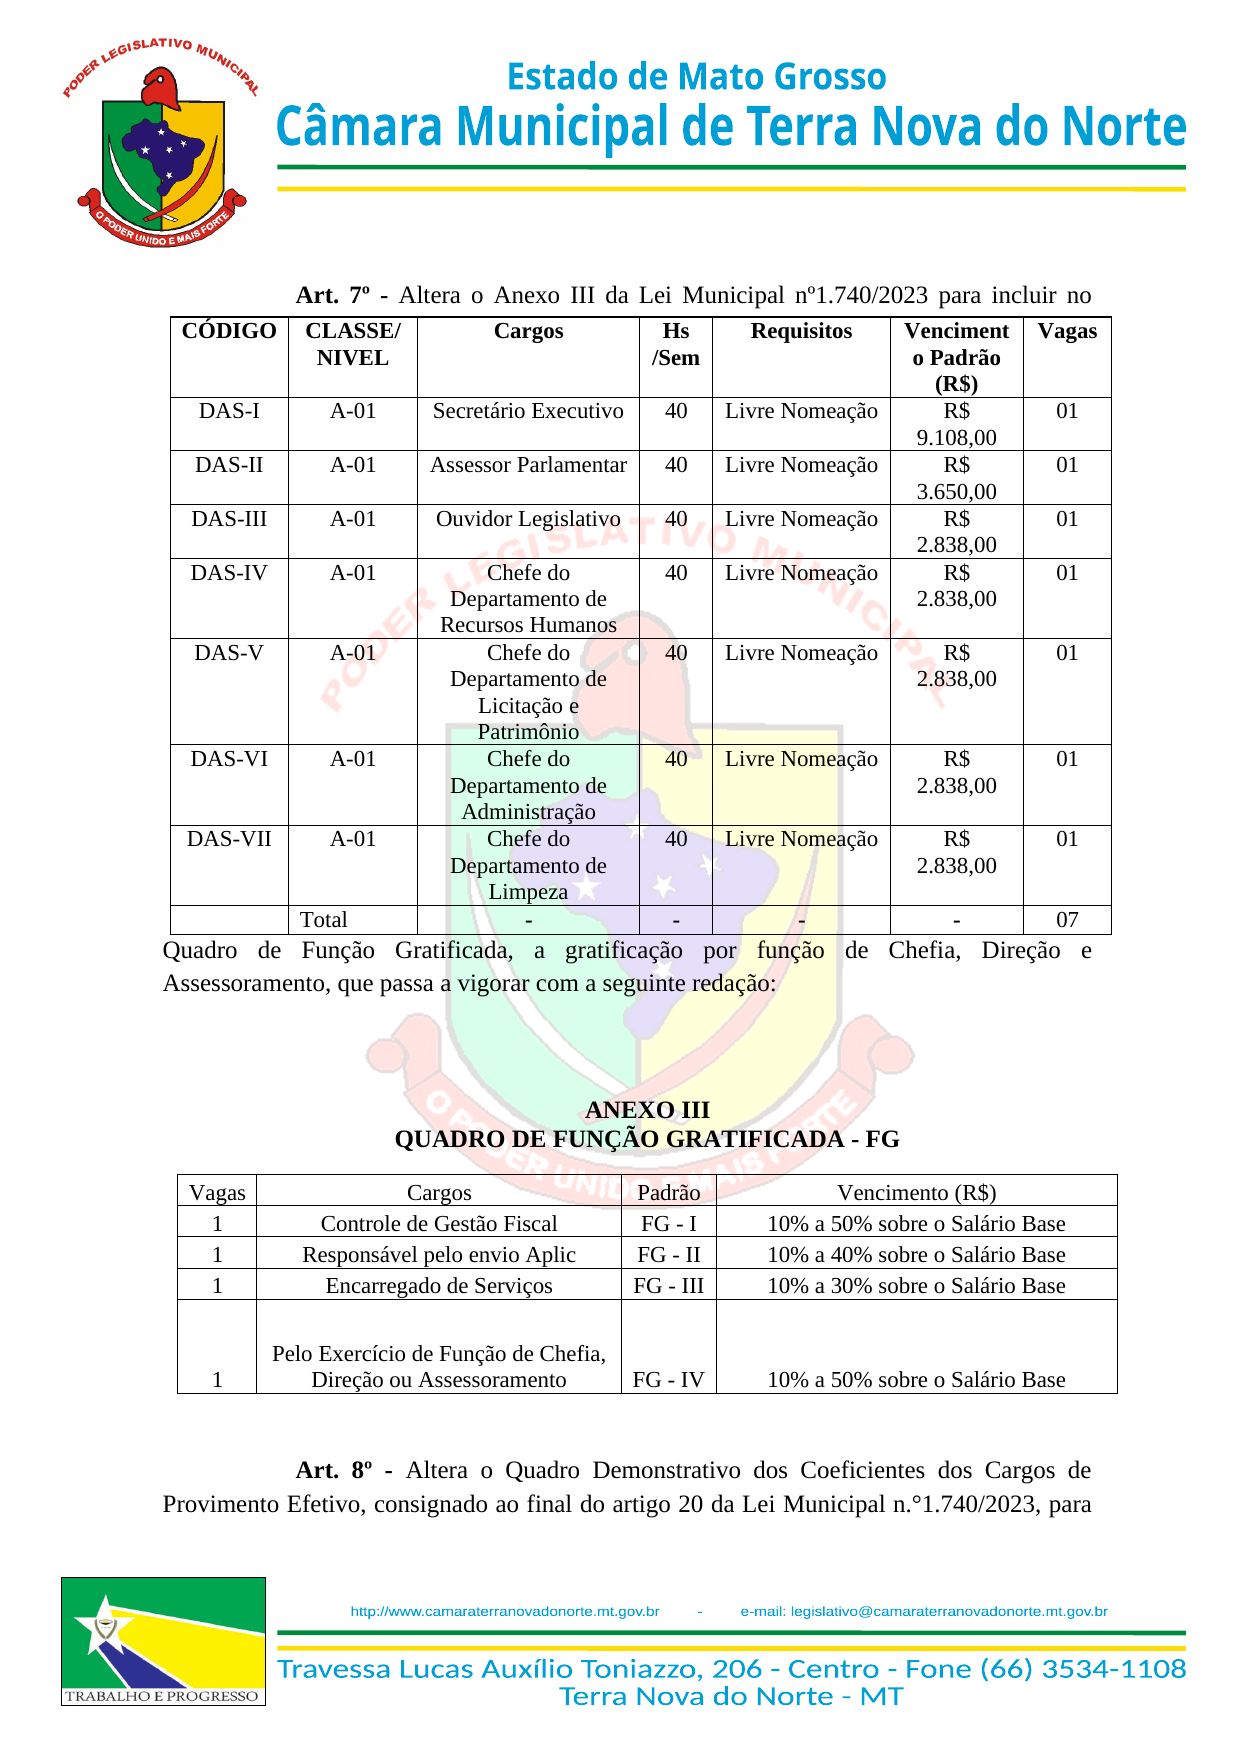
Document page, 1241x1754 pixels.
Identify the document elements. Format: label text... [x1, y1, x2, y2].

table_cell R$ 2.838,00 [891, 745, 1023, 824]
table_header Requisitos [713, 318, 890, 397]
table_cell Chefe do Departamento de Licitação e Patrimônio [418, 639, 639, 744]
table_cell R$ 3.650,00 [891, 451, 1023, 504]
table_cell 1 [178, 1237, 256, 1267]
table_cell 40 [640, 505, 712, 558]
table_cell R$ 2.838,00 [891, 505, 1023, 558]
picture [834, 1606, 841, 1614]
table_cell 01 [1024, 745, 1111, 824]
table_cell 10% a 50% sobre o Salário Base [717, 1206, 1117, 1236]
table_cell 40 [640, 559, 712, 638]
table_cell - [418, 906, 639, 934]
table_header Vagas [1024, 318, 1111, 397]
picture [476, 1607, 488, 1616]
table_cell Livre Nomeação [713, 559, 890, 638]
table_cell FG - III [622, 1269, 716, 1299]
picture [581, 1607, 592, 1616]
table_header ANEXO III [971, 1093, 1117, 1124]
table_cell DAS-VII [171, 826, 288, 904]
table_cell DAS-III [171, 505, 288, 558]
table_cell 40 [640, 826, 712, 904]
table_cell DAS-VI [171, 745, 288, 824]
text Art. 7º - Altera o Anexo III da Lei Municipal nº1.740/2023 para incluir no Quadro de Função Gratificada, a gratificação por função de Chefia, Direção e Assessoramento, que passa a vigorar com a seguinte redação: [162, 280, 1093, 997]
table_cell Vagas [178, 1175, 256, 1205]
table_cell 01 [1024, 639, 1111, 744]
table_cell A-01 [289, 826, 417, 904]
picture [62, 1578, 265, 1705]
table_cell 01 [1024, 451, 1111, 504]
table_cell FG - I [622, 1219, 716, 1236]
table_cell 07 [1024, 906, 1111, 934]
table_cell 40 [640, 398, 712, 450]
table_cell DAS-II [171, 451, 288, 504]
table_cell 1 [178, 1300, 256, 1392]
table_cell Total [289, 906, 417, 934]
picture [863, 1613, 872, 1618]
table_cell A-01 [289, 398, 417, 450]
table_cell Controle de Gestão Fiscal [257, 1206, 621, 1236]
table_cell Livre Nomeação [713, 639, 890, 744]
table_cell 40 [640, 451, 712, 504]
table_cell - [713, 906, 890, 934]
table_header ANEXO III [178, 1093, 307, 1124]
table_cell 01 [1024, 826, 1111, 904]
table_header Hs /Sem [640, 318, 712, 397]
table_cell Livre Nomeação [713, 745, 890, 824]
table_cell - [891, 906, 1023, 934]
table_cell Cargos [257, 1175, 307, 1205]
table_header CLASSE/NIVEL [289, 318, 417, 397]
table_cell 1 [178, 1206, 256, 1236]
table_cell 10% a 50% sobre o Salário Base [717, 1300, 1117, 1392]
picture [797, 1608, 802, 1616]
table_cell A-01 [289, 505, 417, 558]
table_cell QUADRO DE FUNÇÃO GRATIFICADA - FG [178, 1124, 307, 1174]
table_cell Livre Nomeação [713, 451, 890, 504]
table_cell FG - IV [622, 1300, 716, 1392]
table_cell Chefe do Departamento de Limpeza [418, 826, 639, 904]
table_cell DAS-V [171, 639, 288, 744]
table_cell FG - II [622, 1237, 716, 1267]
table_cell Encarregado de Serviços [257, 1269, 621, 1299]
picture [59, 36, 264, 250]
table_cell 01 [1024, 398, 1111, 450]
table_cell DAS-IV [171, 559, 288, 638]
table_cell Secretário Executivo [418, 398, 639, 450]
table_cell Livre Nomeação [713, 398, 890, 450]
table_cell Chefe do Departamento de Recursos Humanos [418, 559, 639, 638]
table_header CÓDIGO [171, 318, 288, 397]
table_cell A-01 [289, 745, 417, 824]
table_cell 01 [1024, 505, 1111, 558]
table_cell 10% a 40% sobre o Salário Base [717, 1237, 1117, 1267]
table_cell Ouvidor Legislativo [418, 505, 639, 558]
table_cell A-01 [289, 559, 417, 638]
table_cell 40 [640, 639, 712, 744]
table_cell A-01 [289, 451, 417, 504]
table_cell R$ 2.838,00 [891, 559, 1023, 638]
table_cell Pelo Exercício de Função de Chefia, Direção ou Assessoramento [257, 1300, 621, 1392]
table_cell Livre Nomeação [713, 826, 890, 904]
picture [862, 1606, 872, 1611]
text Art. 8º - Altera o Quadro Demonstrativo dos Coeficientes dos Cargos de Provimento Efetivo, consignado ao final do artigo 20 da Lei Municipal n.°1.740/2023, para [162, 1456, 1093, 1517]
table_cell Assessor Parlamentar [418, 451, 639, 504]
table_cell 40 [640, 745, 712, 824]
table_cell 1 [178, 1269, 256, 1299]
table_header Vencimento Padrão (R$) [891, 318, 1023, 397]
table_cell R$ 2.838,00 [891, 639, 1023, 744]
table_cell DAS-I [171, 398, 288, 450]
table_cell Chefe do Departamento de Administração [418, 745, 639, 824]
picture [360, 1607, 372, 1614]
table_cell Livre Nomeação [713, 505, 890, 558]
table_cell Responsável pelo envio Aplic [257, 1237, 621, 1267]
table_cell QUADRO DE FUNÇÃO GRATIFICADA - FG [971, 1124, 1117, 1174]
table_cell Vencimento (R$) [971, 1175, 1117, 1205]
table_cell - [640, 906, 712, 934]
table_cell 01 [1024, 559, 1111, 638]
table_cell R$ 9.108,00 [891, 398, 1023, 450]
table_cell [171, 906, 288, 934]
table_cell A-01 [289, 639, 417, 744]
table_header Cargos [418, 318, 639, 397]
table_cell 10% a 30% sobre o Salário Base [717, 1269, 1117, 1299]
table_cell R$ 2.838,00 [891, 826, 1023, 904]
